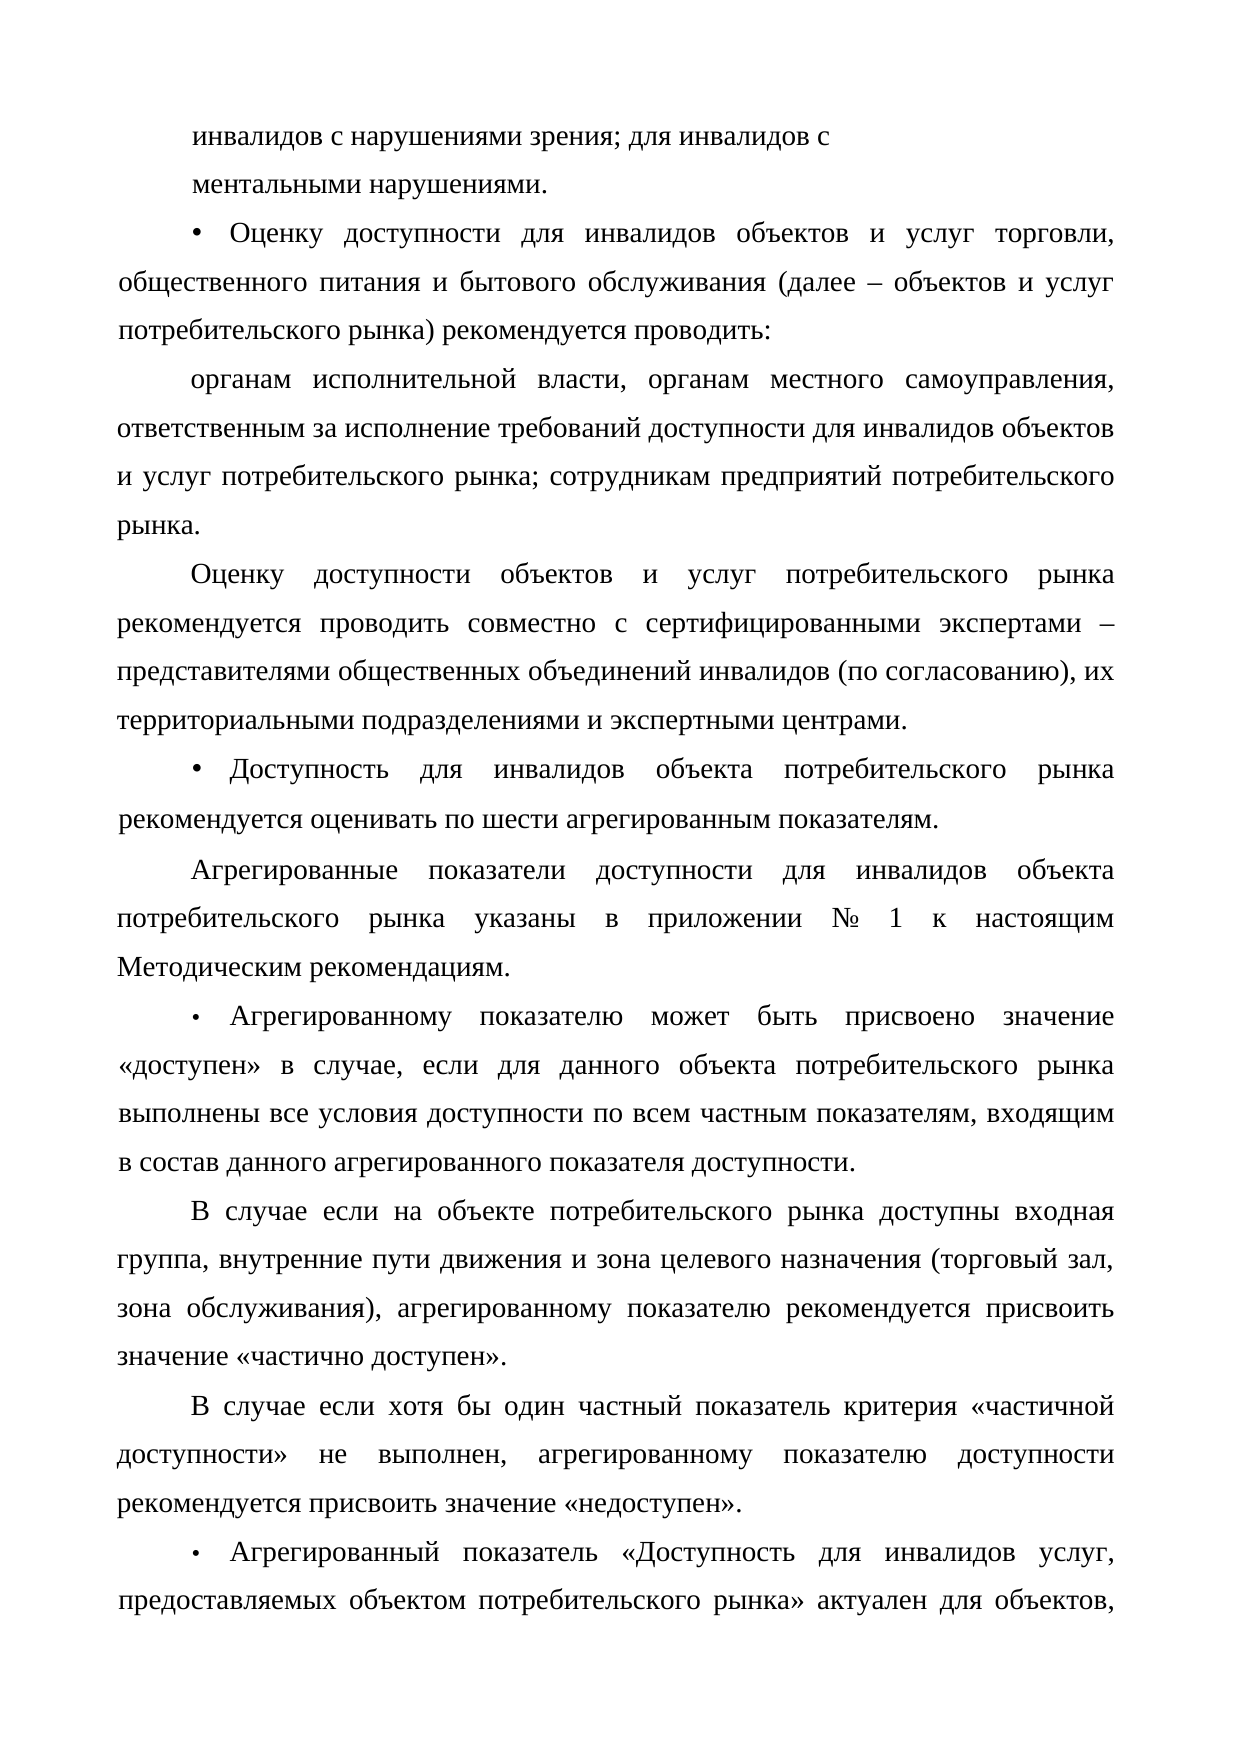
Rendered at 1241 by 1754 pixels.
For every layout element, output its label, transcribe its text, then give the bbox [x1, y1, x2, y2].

list Доступность для инвалидов объекта потребительского рынка рекомендуется оценивать по шести агрегированным показателям. [81, 751, 1115, 835]
list Агрегированному показателю может быть присвоено значение «доступен» в случае, если для данного объекта потребительского рынка выполнены все условия доступности по всем частным показателям, входящим в состав данного агрегированного показателя доступности. [81, 998, 1115, 1177]
text Агрегированные показатели доступности для инвалидов объекта потребительского рынка указаны в приложении № 1 к настоящим Методическим рекомендациям. [117, 852, 1115, 983]
text инвалидов с нарушениями зрения; для инвалидов с ментальными нарушениями. [192, 118, 919, 200]
text органам исполнительной власти, органам местного самоуправления, ответственным за исполнение требований доступности для инвалидов объектов и услуг потребительского рынка; сотрудникам предприятий потребительского рынка. [117, 361, 1115, 541]
list Агрегированный показатель «Доступность для инвалидов услуг, предоставляемых объектом потребительского рынка» актуален для объектов, [81, 1534, 1115, 1616]
list Оценку доступности для инвалидов объектов и услуг торговли, общественного питания и бытового обслуживания (далее – объектов и услуг потребительского рынка) рекомендуется проводить: [81, 215, 1115, 346]
text В случае если хотя бы один частный показатель критерия «частичной доступности» не выполнен, агрегированному показателю доступности рекомендуется присвоить значение «недоступен». [117, 1388, 1115, 1518]
text В случае если на объекте потребительского рынка доступны входная группа, внутренние пути движения и зона целевого назначения (торговый зал, зона обслуживания), агрегированному показателю рекомендуется присвоить значение «частично доступен». [117, 1193, 1115, 1372]
text Оценку доступности объектов и услуг потребительского рынка рекомендуется проводить совместно с сертифицированными экспертами – представителями общественных объединений инвалидов (по согласованию), их территориальными подразделениями и экспертными центрами. [117, 556, 1115, 735]
